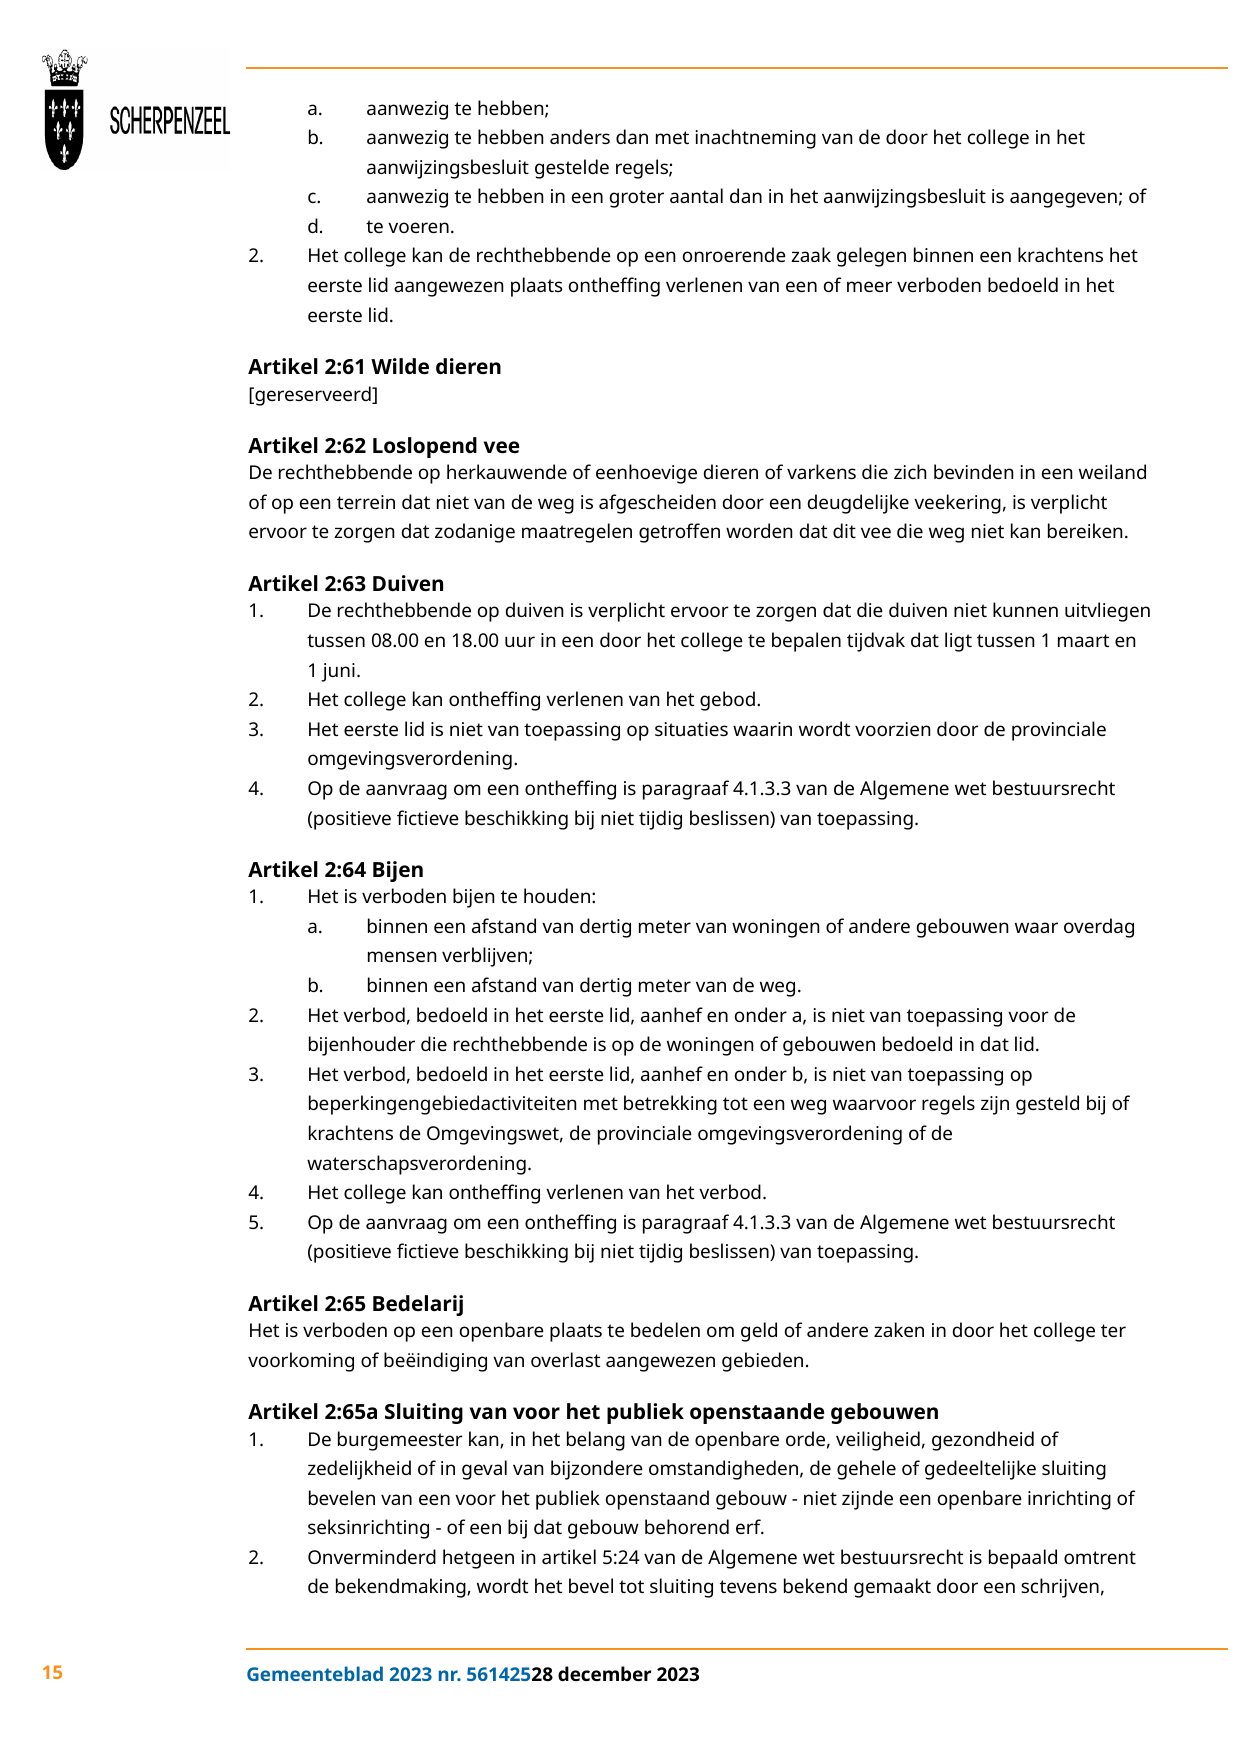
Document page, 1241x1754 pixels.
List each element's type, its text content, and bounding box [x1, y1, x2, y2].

text Artikel 2:61 Wilde dieren [248, 352, 1152, 381]
list Het college kan de rechthebbende op een onroerende zaak gelegen binnen een krachtens het eerste lid aangewezen plaats ontheffing verlenen van een of meer verboden bedoeld in het eerste lid. [248, 243, 1152, 328]
list Het college kan ontheffing verlenen van het gebod. [248, 686, 1152, 712]
list aanwezig te hebben in een groter aantal dan in het aanwijzingsbesluit is aangegeven; of [307, 183, 1152, 209]
list De burgemeester kan, in het belang van de openbare orde, veiligheid, gezondheid of zedelijkheid of in geval van bijzondere omstandigheden, de gehele of gedeeltelijke sluiting bevelen van een voor het publiek openstaand gebouw - niet zijnde een openbare inrichting of seksinrichting - of een bij dat gebouw behorend erf. [248, 1426, 1152, 1540]
text Het is verboden op een openbare plaats te bedelen om geld of andere zaken in door het college ter voorkoming of beëindiging van overlast aangewezen gebieden. [248, 1317, 1152, 1373]
list Op de aanvraag om een ontheffing is paragraaf 4.1.3.3 van de Algemene wet bestuursrecht (positieve fictieve beschikking bij niet tijdig beslissen) van toepassing. [248, 1209, 1152, 1264]
text [gereserveerd] [248, 381, 1152, 406]
list binnen een afstand van dertig meter van woningen of andere gebouwen waar overdag mensen verblijven; [307, 913, 1152, 968]
text Artikel 2:65 Bedelarij [248, 1289, 1152, 1317]
list Het college kan ontheffing verlenen van het verbod. [248, 1179, 1152, 1205]
list De rechthebbende op duiven is verplicht ervoor te zorgen dat die duiven niet kunnen uitvliegen tussen 08.00 en 18.00 uur in een door het college te bepalen tijdvak dat ligt tussen 1 maart en 1 juni. [248, 598, 1152, 682]
list binnen een afstand van dertig meter van de weg. [307, 972, 1152, 998]
text Artikel 2:65a Sluiting van voor het publiek openstaande gebouwen [248, 1397, 1152, 1426]
text Artikel 2:63 Duiven [248, 569, 1152, 598]
list te voeren. [307, 213, 1152, 239]
list Onverminderd hetgeen in artikel 5:24 van de Algemene wet bestuursrecht is bepaald omtrent de bekendmaking, wordt het bevel tot sluiting tevens bekend gemaakt door een schrijven, [248, 1544, 1152, 1599]
text Artikel 2:64 Bijen [248, 855, 1152, 883]
list aanwezig te hebben; [307, 95, 1152, 121]
list Het is verboden bijen te houden: [248, 883, 1152, 909]
list Op de aanvraag om een ontheffing is paragraaf 4.1.3.3 van de Algemene wet bestuursrecht (positieve fictieve beschikking bij niet tijdig beslissen) van toepassing. [248, 775, 1152, 830]
text De rechthebbende op herkauwende of eenhoevige dieren of varkens die zich bevinden in een weiland of op een terrein dat niet van de weg is afgescheiden door een deugdelijke veekering, is verplicht ervoor te zorgen dat zodanige maatregelen getroffen worden dat dit vee die weg niet kan bereiken. [248, 459, 1152, 544]
picture [41, 47, 231, 172]
list aanwezig te hebben anders dan met inachtneming van de door het college in het aanwijzingsbesluit gestelde regels; [307, 124, 1152, 180]
list Het verbod, bedoeld in het eerste lid, aanhef en onder a, is niet van toepassing voor de bijenhouder die rechthebbende is op de woningen of gebouwen bedoeld in dat lid. [248, 1002, 1152, 1057]
text Artikel 2:62 Loslopend vee [248, 431, 1152, 459]
list Het eerste lid is niet van toepassing op situaties waarin wordt voorzien door de provinciale omgevingsverordening. [248, 716, 1152, 771]
list Het verbod, bedoeld in het eerste lid, aanhef en onder b, is niet van toepassing op beperkingengebiedactiviteiten met betrekking tot een weg waarvoor regels zijn gesteld bij of krachtens de Omgevingswet, de provinciale omgevingsverordening of de waterschapsverordening. [248, 1061, 1152, 1176]
